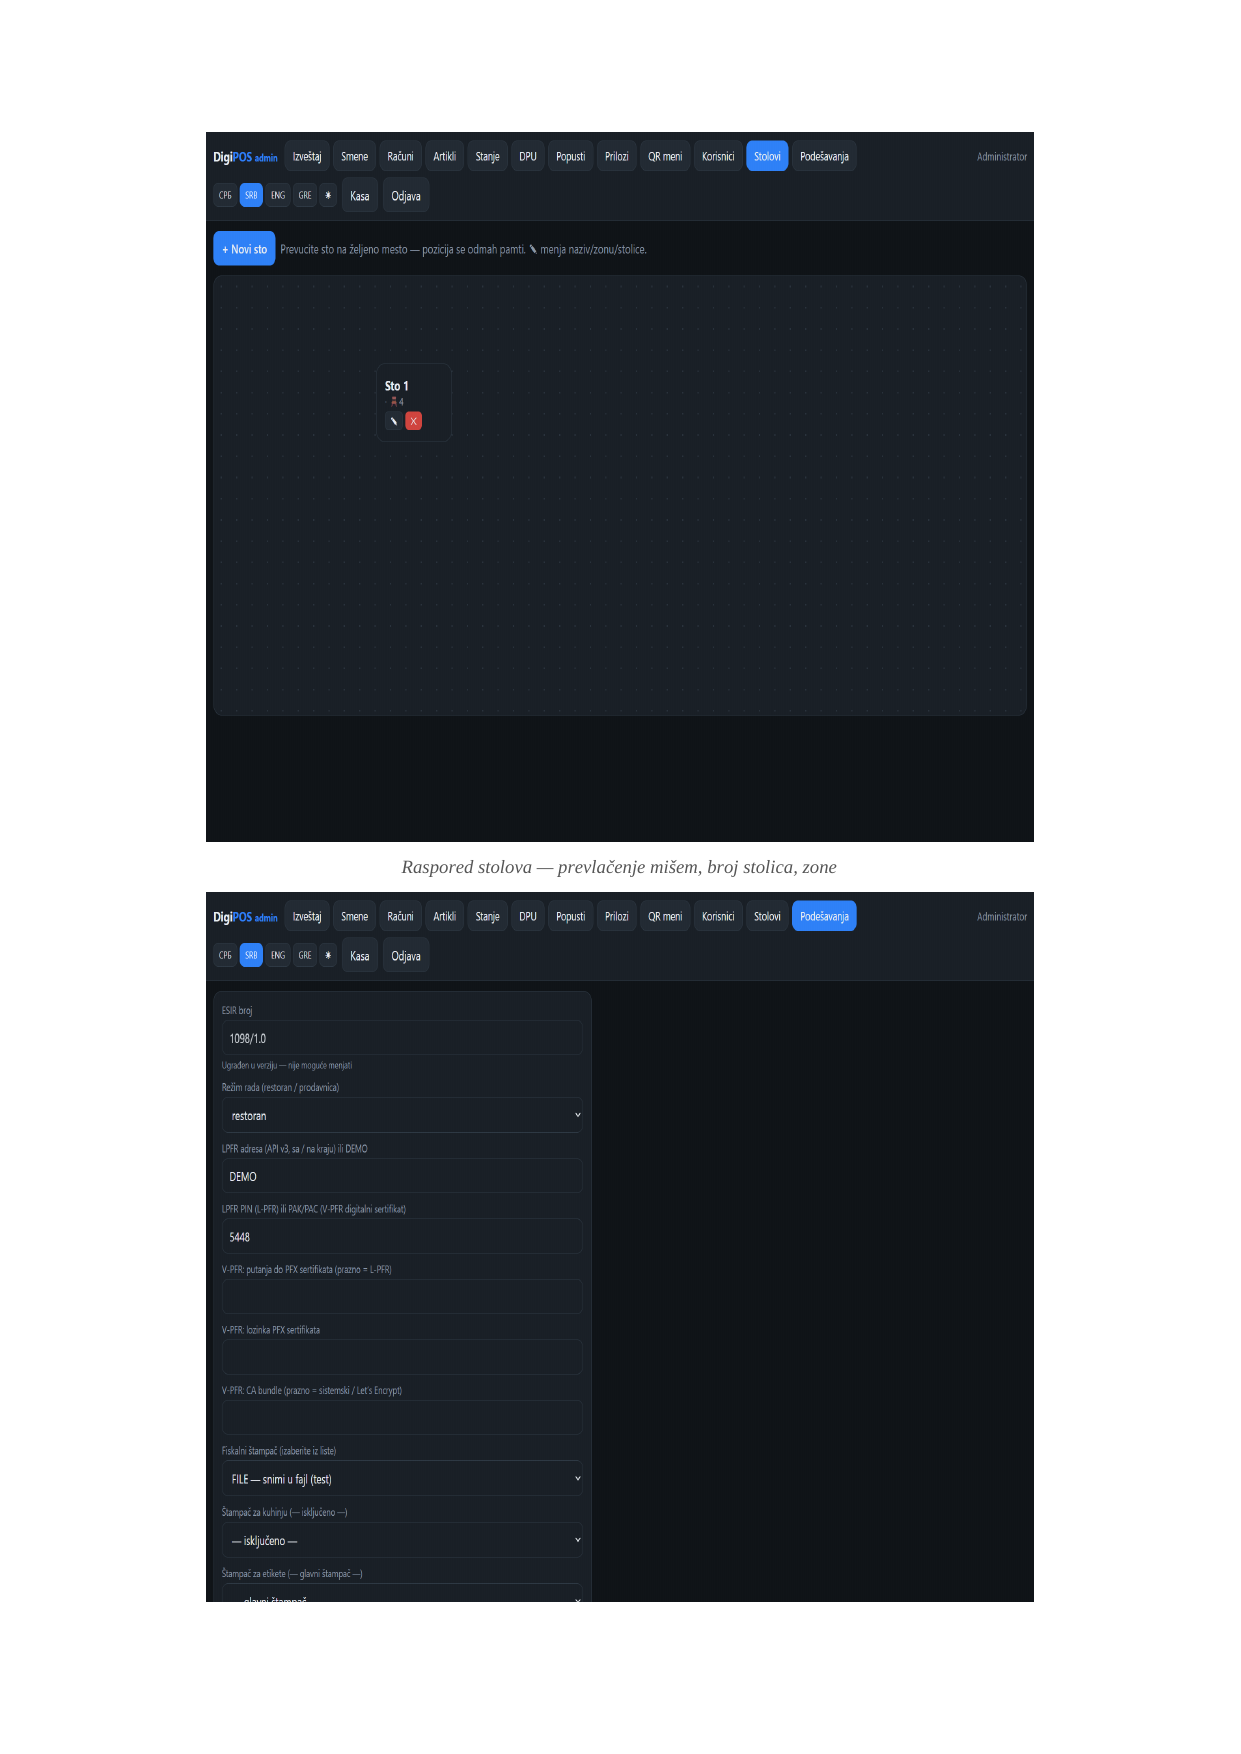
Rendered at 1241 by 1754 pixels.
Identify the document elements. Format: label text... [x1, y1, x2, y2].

picture [206, 132, 1034, 842]
text Raspored stolova — prevlačenje mišem, broj stolica, zone [118, 856, 1122, 878]
picture [206, 892, 1034, 1602]
